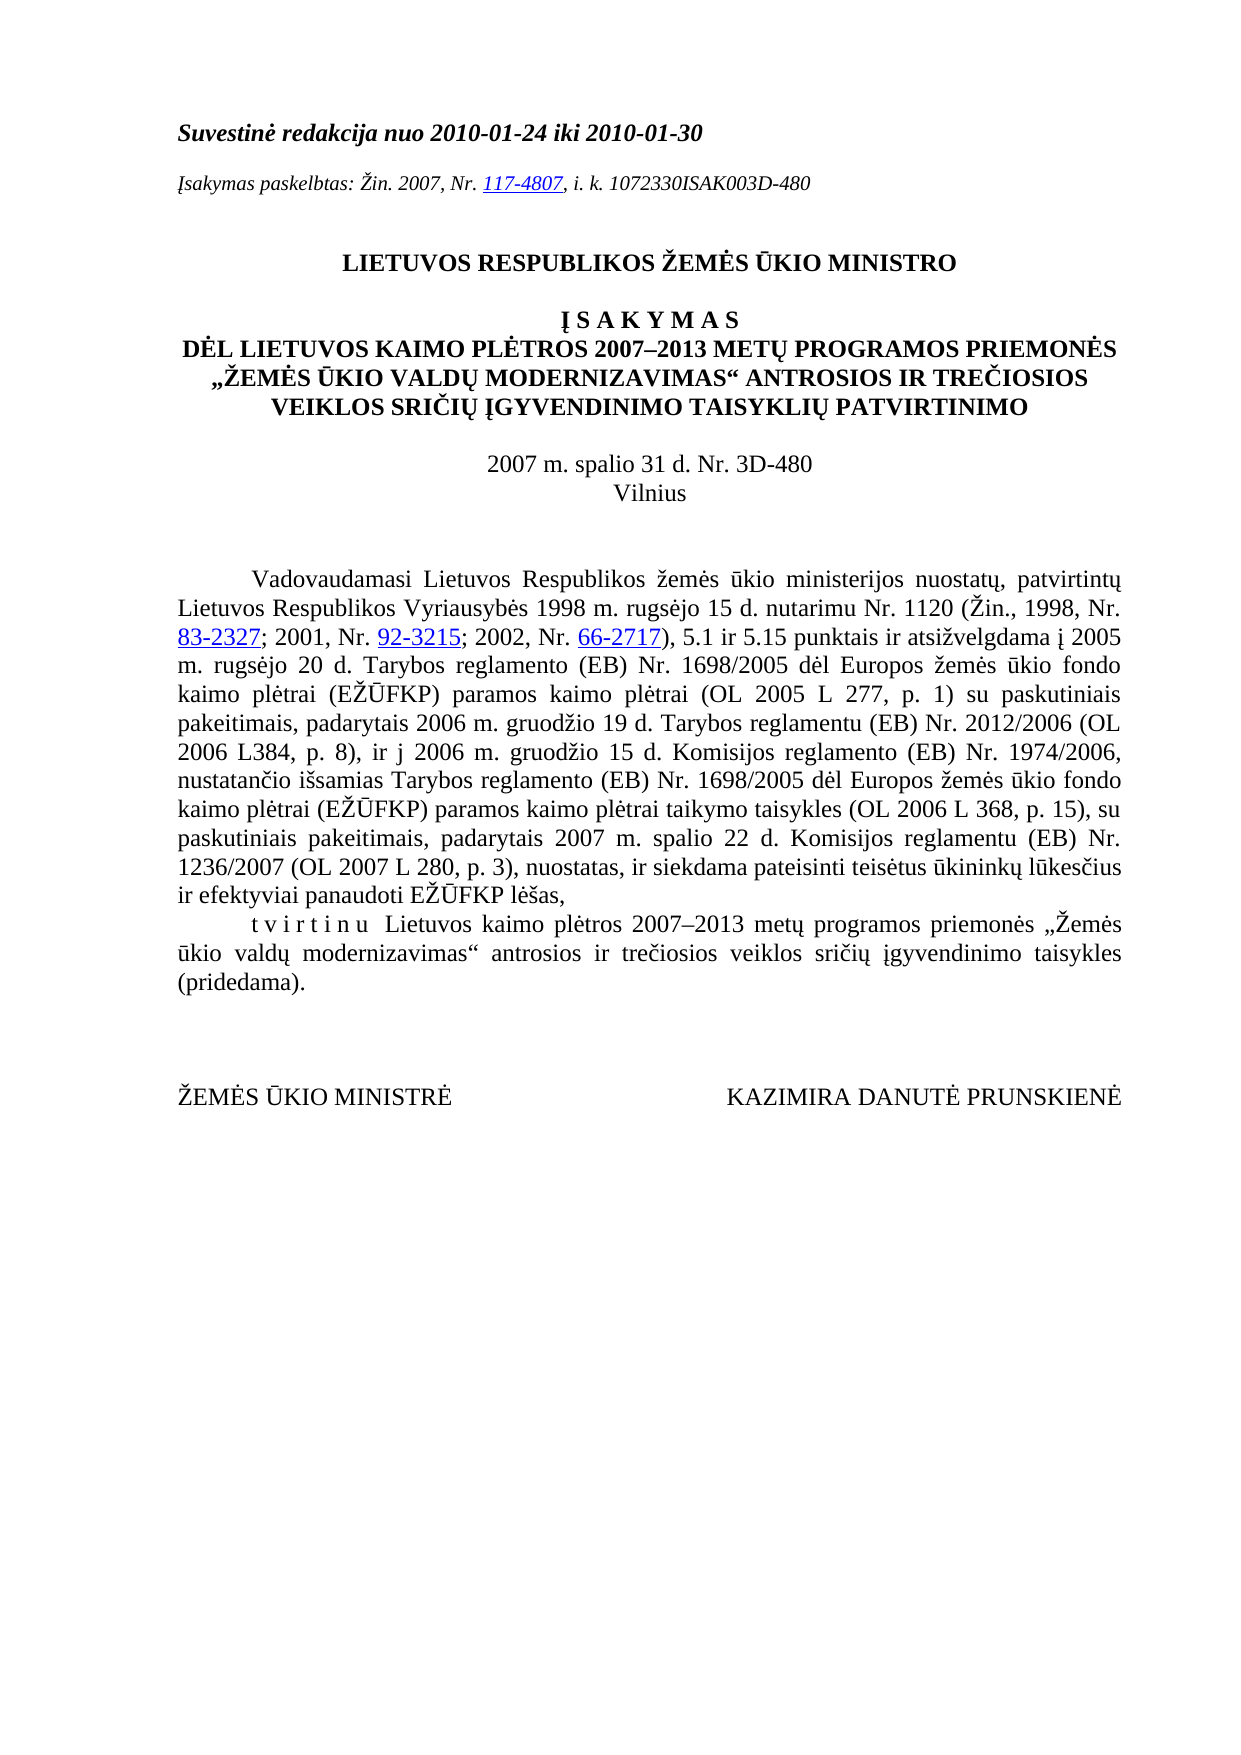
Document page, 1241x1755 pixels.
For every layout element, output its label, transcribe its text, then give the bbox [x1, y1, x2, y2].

text Suvestinė redakcija nuo 2010-01-24 iki 2010-01-30 [177, 118, 1122, 147]
text Vadovaudamasi Lietuvos Respublikos žemės ūkio ministerijos nuostatų, patvirtintų Lietuvos Respublikos Vyriausybės 1998 m. rugsėjo 15 d. nutarimu Nr. 1120 (Žin., 1998, Nr. 83-2327; 2001, Nr. 92-3215; 2002, Nr. 66-2717), 5.1 ir 5.15 punktais ir atsižvelgdama į 2005 m. rugsėjo 20 d. Tarybos reglamento (EB) Nr. 1698/2005 dėl Europos žemės ūkio fondo kaimo plėtrai (EŽŪFKP) paramos kaimo plėtrai (OL 2005 L 277, p. 1) su paskutiniais pakeitimais, padarytais 2006 m. gruodžio 19 d. Tarybos reglamentu (EB) Nr. 2012/2006 (OL 2006 L384, p. 8), ir j 2006 m. gruodžio 15 d. Komisijos reglamento (EB) Nr. 1974/2006, nustatančio išsamias Tarybos reglamento (EB) Nr. 1698/2005 dėl Europos žemės ūkio fondo kaimo plėtrai (EŽŪFKP) paramos kaimo plėtrai taikymo taisykles (OL 2006 L 368, p. 15), su paskutiniais pakeitimais, padarytais 2007 m. spalio 22 d. Komisijos reglamentu (EB) Nr. 1236/2007 (OL 2007 L 280, p. 3), nuostatas, ir siekdama pateisinti teisėtus ūkininkų lūkesčius ir efektyviai panaudoti EŽŪFKP lėšas, [177, 564, 1122, 909]
text tvirtinu Lietuvos kaimo plėtros 2007–2013 metų programos priemonės „Žemės ūkio valdų modernizavimas“ antrosios ir trečiosios veiklos sričių įgyvendinimo taisykles (pridedama). [177, 909, 1122, 995]
text ŽEMĖS ŪKIO MINISTRĖ KAZIMIRA DANUTĖ PRUNSKIENĖ [177, 1082, 1122, 1110]
text Vilnius [177, 478, 1122, 507]
text Įsakymas paskelbtas: Žin. 2007, Nr. 117-4807, i. k. 1072330ISAK003D-480 [177, 171, 1122, 195]
text 2007 m. spalio 31 d. Nr. 3D-480 [177, 449, 1122, 478]
text LIETUVOS RESPUBLIKOS ŽEMĖS ŪKIO MINISTRO [177, 248, 1122, 277]
text Į S A K Y M A S [177, 305, 1122, 334]
text DĖL LIETUVOS KAIMO PLĖTROS 2007–2013 METŲ PROGRAMOS PRIEMONĖS „ŽEMĖS ŪKIO VALDŲ MODERNIZAVIMAS“ ANTROSIOS IR TREČIOSIOS VEIKLOS SRIČIŲ ĮGYVENDINIMO TAISYKLIŲ PATVIRTINIMO [177, 334, 1122, 420]
